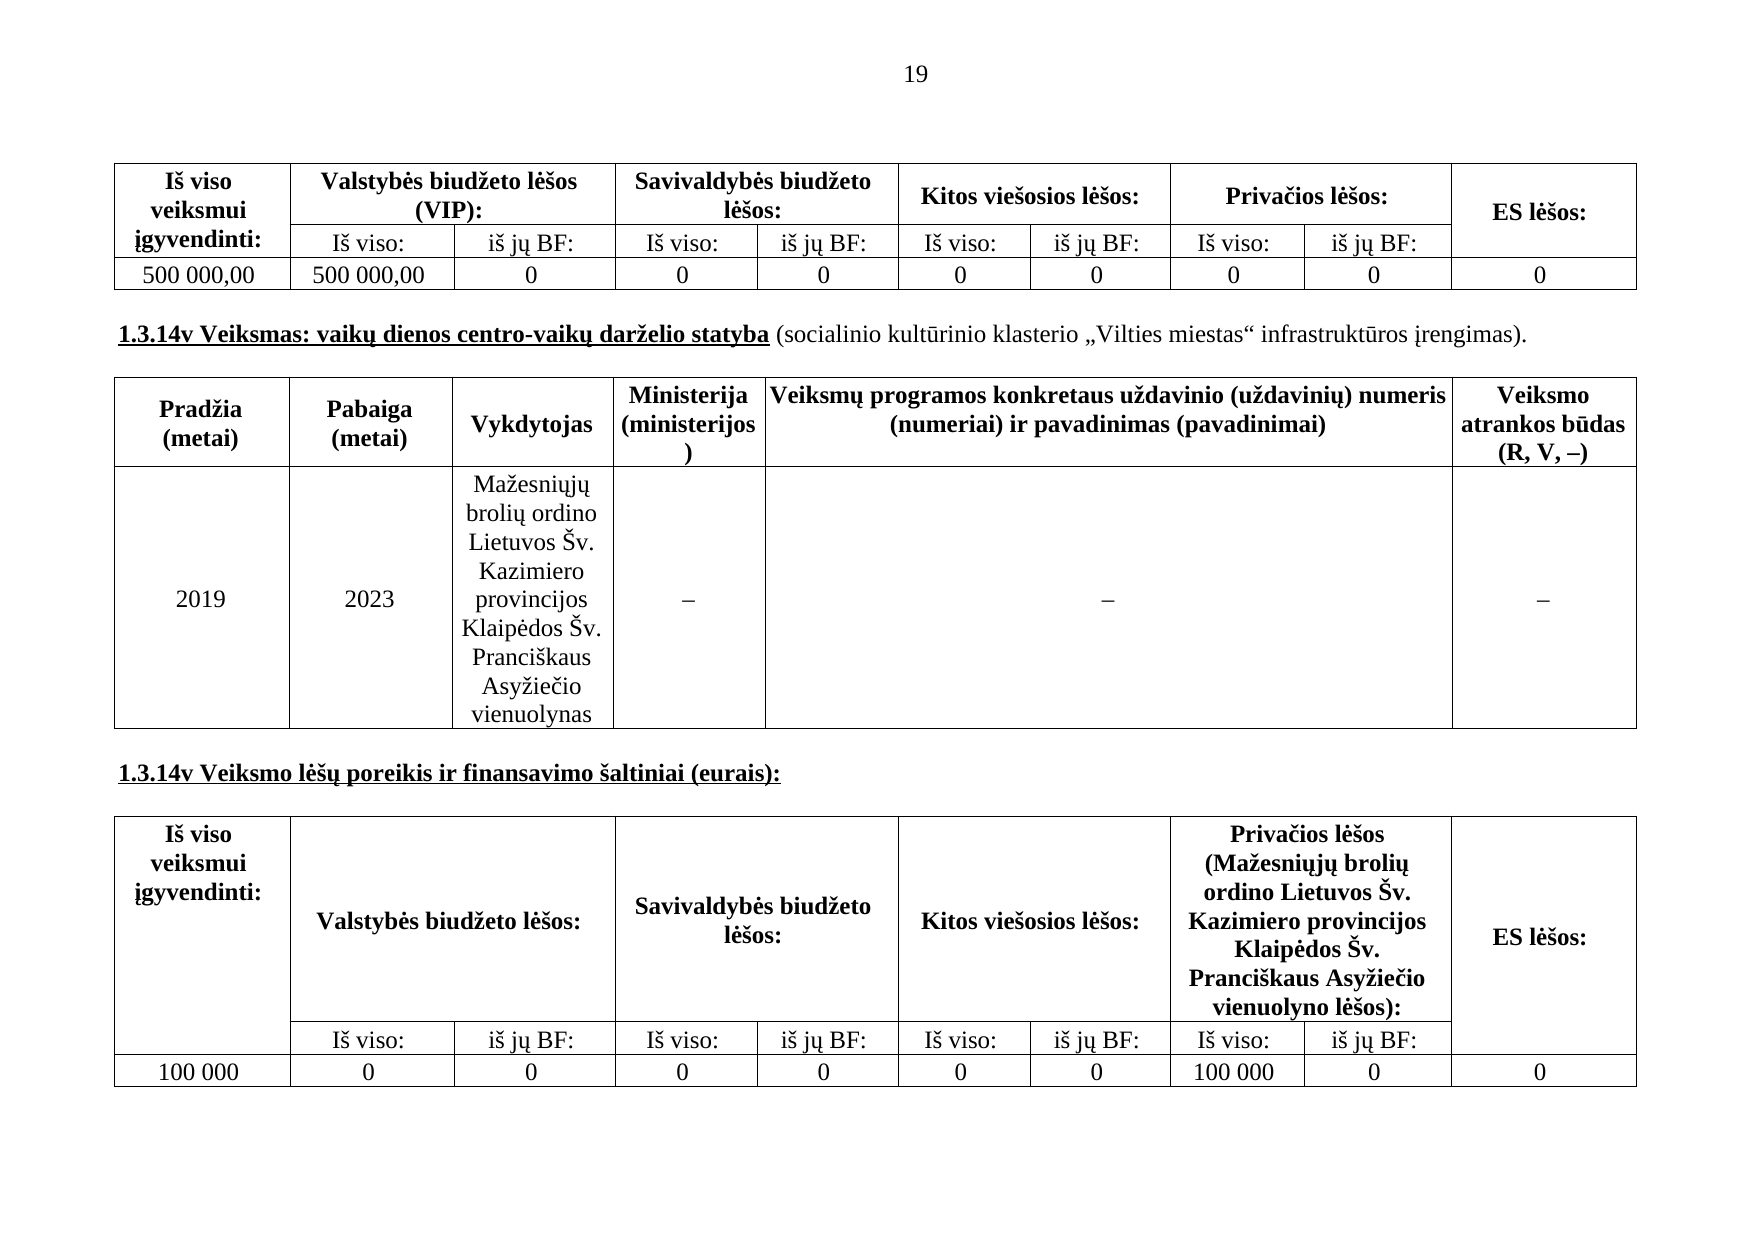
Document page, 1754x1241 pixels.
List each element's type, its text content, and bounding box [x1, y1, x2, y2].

table_cell 0 [616, 1055, 757, 1086]
table_cell Mažesniųjų brolių ordino Lietuvos Šv. Kazimiero provincijos Klaipėdos Šv. Pranciškaus Asyžiečio vienuolynas [453, 467, 613, 728]
table_header ES lėšos: [1452, 164, 1636, 257]
table_cell 0 [758, 1055, 898, 1086]
table_cell iš jų BF: [1031, 1022, 1170, 1053]
table_cell Iš viso: [291, 1022, 454, 1053]
table_header Ministerija (ministerijos) [614, 378, 765, 466]
table_cell 0 [1031, 258, 1170, 289]
table_cell 500 000,00 [291, 258, 454, 289]
table_cell – [1453, 467, 1636, 728]
table_cell 0 [1031, 1055, 1170, 1086]
table_cell iš jų BF: [1305, 1022, 1451, 1053]
table_header Iš viso veiksmui įgyvendinti: [115, 817, 290, 1053]
table_cell iš jų BF: [1305, 225, 1451, 257]
table_cell 0 [1305, 258, 1451, 289]
table_cell Iš viso: [1171, 225, 1304, 257]
table_header Valstybės biudžeto lėšos (VIP): [291, 164, 615, 224]
table_header ES lėšos: [1452, 817, 1636, 1053]
table_cell – [614, 467, 765, 728]
table_cell 0 [1452, 1055, 1636, 1086]
table_cell Iš viso: [899, 1022, 1030, 1053]
table_header Kitos viešosios lėšos: [899, 817, 1170, 1021]
table_cell iš jų BF: [758, 225, 898, 257]
table_header Pradžia (metai) [115, 378, 289, 466]
table_cell 100 000 [1171, 1055, 1304, 1086]
table_cell iš jų BF: [758, 1022, 898, 1053]
text 1.3.14v Veiksmo lėšų poreikis ir finansavimo šaltiniai (eurais): [118, 758, 1713, 787]
table_header Pabaiga (metai) [290, 378, 452, 466]
table_cell iš jų BF: [455, 225, 615, 257]
table_cell 0 [899, 1055, 1030, 1086]
table_header Privačios lėšos: [1171, 164, 1451, 224]
table_cell 0 [1452, 258, 1636, 289]
table_cell 0 [899, 258, 1030, 289]
table_cell iš jų BF: [455, 1022, 615, 1053]
table_header Savivaldybės biudžeto lėšos: [616, 817, 898, 1021]
table_cell Iš viso: [616, 1022, 757, 1053]
table_cell 0 [455, 258, 615, 289]
table_cell Iš viso: [616, 225, 757, 257]
table_cell 0 [291, 1055, 454, 1086]
table_cell 0 [1171, 258, 1304, 289]
table_cell 500 000,00 [115, 258, 290, 289]
table_cell Iš viso: [899, 225, 1030, 257]
table_cell Iš viso: [291, 225, 454, 257]
table_cell – [766, 467, 1452, 728]
table_cell 0 [455, 1055, 615, 1086]
table_cell 0 [1305, 1055, 1451, 1086]
table_header Valstybės biudžeto lėšos: [291, 817, 615, 1021]
table_cell 0 [758, 258, 898, 289]
table_cell 0 [616, 258, 757, 289]
table_cell iš jų BF: [1031, 225, 1170, 257]
table_cell 2019 [115, 467, 289, 728]
text 1.3.14v Veiksmas: vaikų dienos centro-vaikų darželio statyba (socialinio kultūrinio klasterio „Vilties miestas“ infrastruktūros įrengimas). [118, 319, 1713, 348]
table_header Vykdytojas [453, 378, 613, 466]
table_cell Iš viso: [1171, 1022, 1304, 1053]
table_header Privačios lėšos (Mažesniųjų brolių ordino Lietuvos Šv. Kazimiero provincijos Klaipėdos Šv. Pranciškaus Asyžiečio vienuolyno lėšos): [1171, 817, 1451, 1021]
table_header Veiksmo atrankos būdas (R, V, –) [1453, 378, 1636, 466]
table_cell 2023 [290, 467, 452, 728]
table_header Kitos viešosios lėšos: [899, 164, 1170, 224]
table_cell 100 000 [115, 1055, 290, 1086]
table_header Veiksmų programos konkretaus uždavinio (uždavinių) numeris (numeriai) ir pavadinimas (pavadinimai) [766, 378, 1452, 466]
table_header Iš viso veiksmui įgyvendinti: [115, 164, 290, 257]
table_header Savivaldybės biudžeto lėšos: [616, 164, 898, 224]
